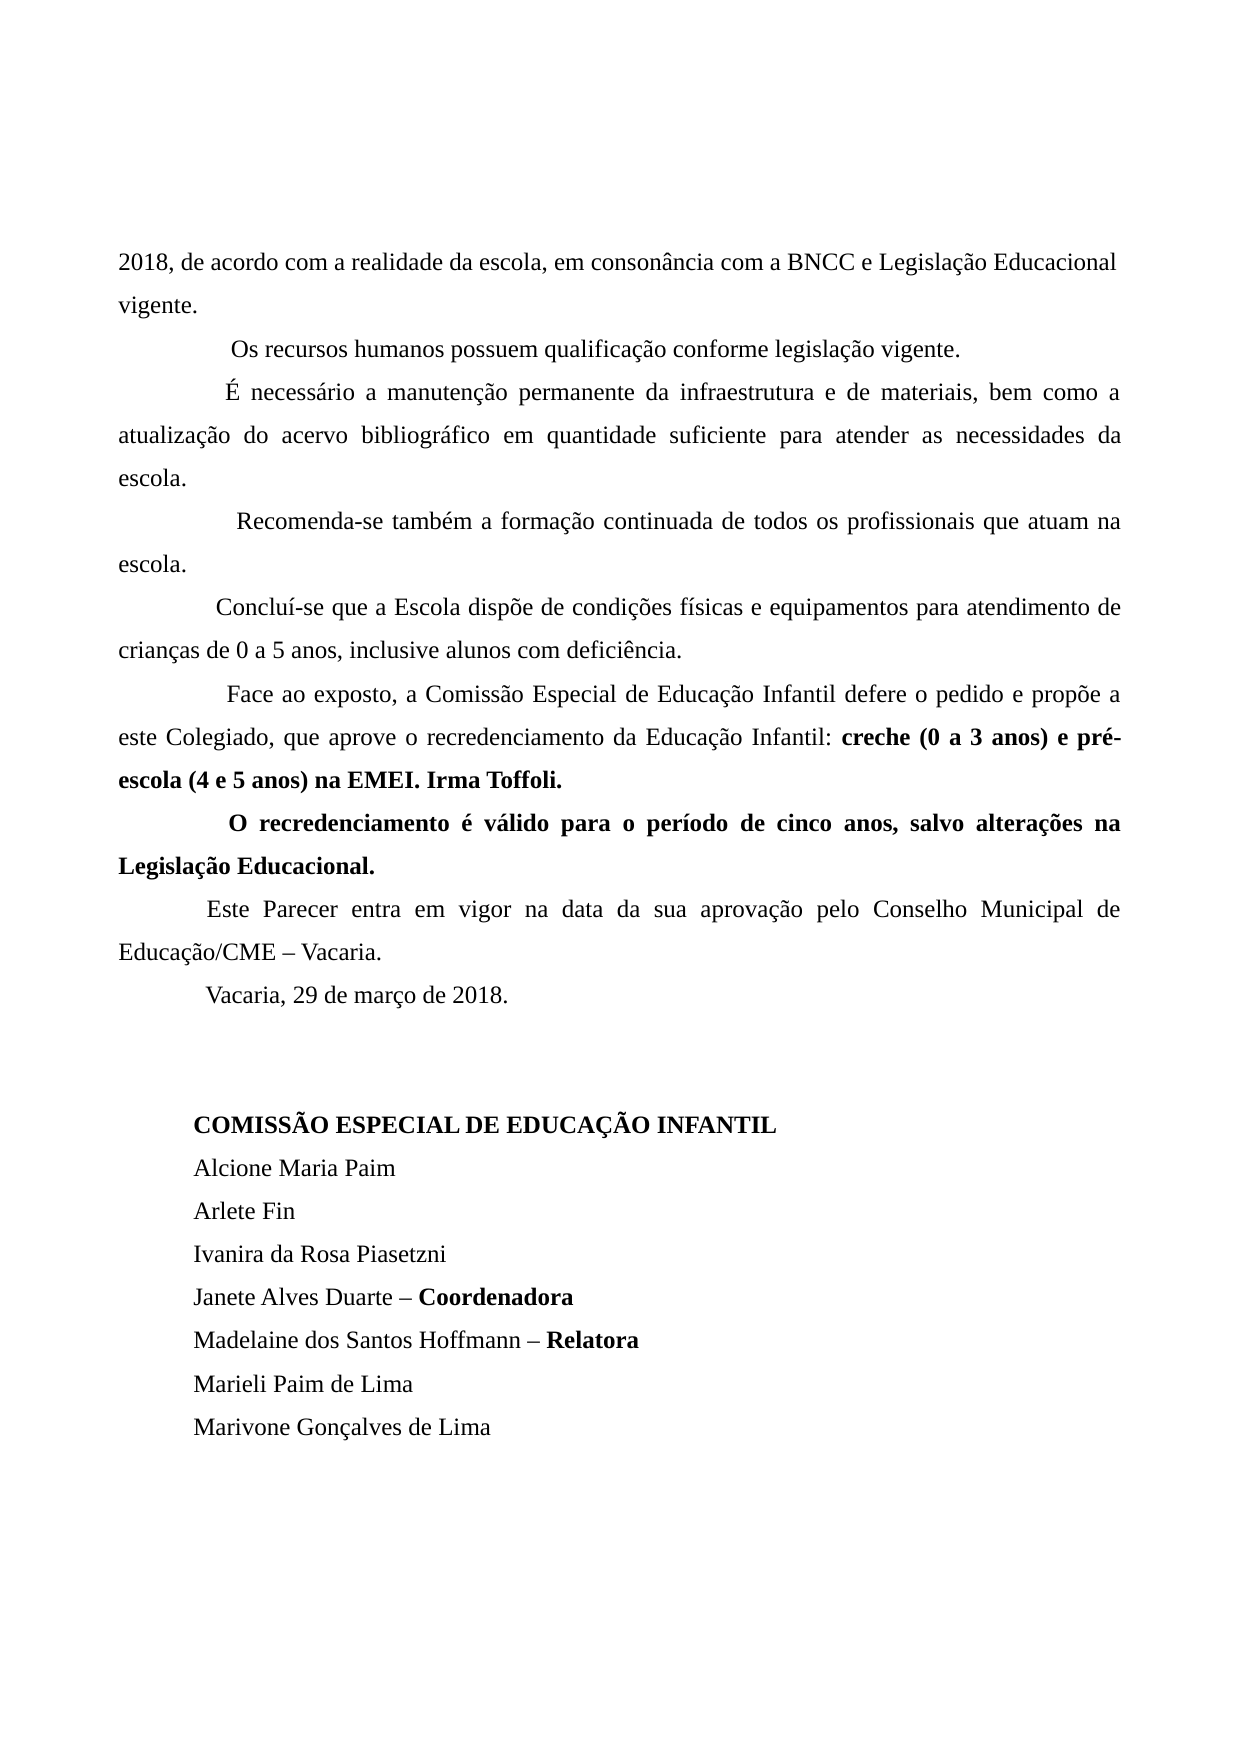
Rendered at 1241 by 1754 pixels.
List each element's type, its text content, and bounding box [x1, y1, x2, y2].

list Ivanira da Rosa Piasetzni [156, 1239, 1122, 1268]
text Face ao exposto, a Comissão Especial de Educação Infantil defere o pedido e propõe a este Colegiado, que aprove o recredenciamento da Educação Infantil: creche (0 a 3 anos) e pré-escola (4 e 5 anos) na EMEI. Irma Toffoli. [118, 679, 1122, 794]
text Este Parecer entra em vigor na data da sua aprovação pelo Conselho Municipal de Educação/CME – Vacaria. [118, 894, 1122, 966]
text Vacaria, 29 de março de 2018. [118, 981, 1122, 1009]
list Janete Alves Duarte – Coordenadora [156, 1282, 1122, 1311]
text Concluí-se que a Escola dispõe de condições físicas e equipamentos para atendimento de crianças de 0 a 5 anos, inclusive alunos com deficiência. [118, 592, 1122, 664]
list Arlete Fin [156, 1196, 1122, 1225]
list 2018, de acordo com a realidade da escola, em consonância com a BNCC e Legislação Educacional vigente. [118, 247, 1122, 319]
list Alcione Maria Paim [156, 1153, 1122, 1182]
list Marivone Gonçalves de Lima [156, 1412, 1122, 1441]
list COMISSÃO ESPECIAL DE EDUCAÇÃO INFANTIL [156, 1110, 1122, 1139]
list Madelaine dos Santos Hoffmann – Relatora [156, 1326, 1122, 1354]
list Marieli Paim de Lima [156, 1369, 1122, 1397]
text Os recursos humanos possuem qualificação conforme legislação vigente. [118, 334, 1122, 362]
text O recredenciamento é válido para o período de cinco anos, salvo alterações na Legislação Educacional. [118, 808, 1122, 880]
text Recomenda-se também a formação continuada de todos os profissionais que atuam na escola. [118, 506, 1122, 578]
text É necessário a manutenção permanente da infraestrutura e de materiais, bem como a atualização do acervo bibliográfico em quantidade suficiente para atender as necessidades da escola. [118, 377, 1122, 492]
